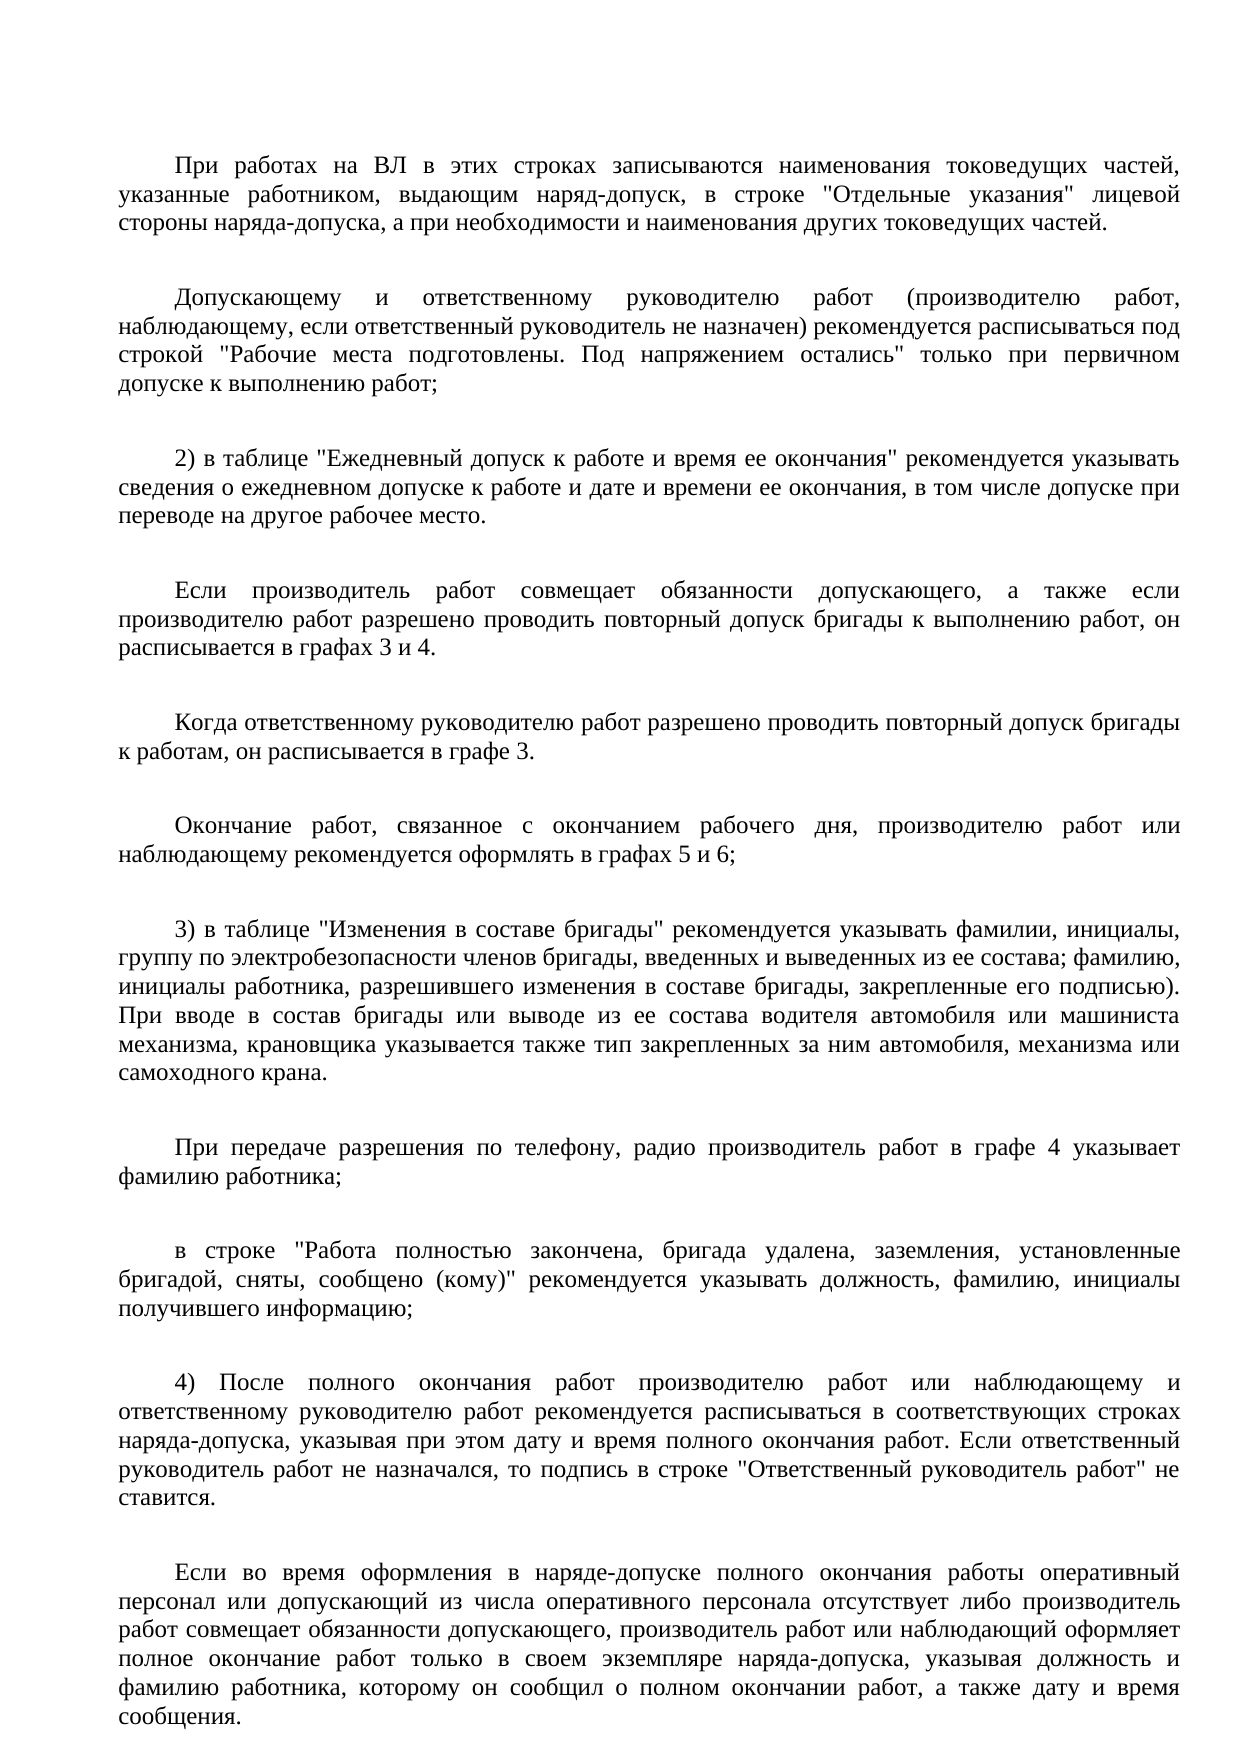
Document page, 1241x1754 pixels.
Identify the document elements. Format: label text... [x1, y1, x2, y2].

text Если во время оформления в наряде-допуске полного окончания работы оперативный персонал или допускающий из числа оперативного персонала отсутствует либо производитель работ совмещает обязанности допускающего, производитель работ или наблюдающий оформляет полное окончание работ только в своем экземпляре наряда-допуска, указывая должность и фамилию работника, которому он сообщил о полном окончании работ, а также дату и время сообщения. [118, 1557, 1181, 1729]
text Окончание работ, связанное с окончанием рабочего дня, производителю работ или наблюдающему рекомендуется оформлять в графах 5 и 6; [118, 810, 1181, 868]
text Когда ответственному руководителю работ разрешено проводить повторный допуск бригады к работам, он расписывается в графе 3. [118, 707, 1181, 764]
text При работах на ВЛ в этих строках записываются наименования токоведущих частей, указанные работником, выдающим наряд-допуск, в строке "Отдельные указания" лицевой стороны наряда-допуска, а при необходимости и наименования других токоведущих частей. [118, 150, 1181, 236]
text 2) в таблице "Ежедневный допуск к работе и время ее окончания" рекомендуется указывать сведения о ежедневном допуске к работе и дате и времени ее окончания, в том числе допуске при переводе на другое рабочее место. [118, 443, 1181, 529]
text 3) в таблице "Изменения в составе бригады" рекомендуется указывать фамилии, инициалы, группу по электробезопасности членов бригады, введенных и выведенных из ее состава; фамилию, инициалы работника, разрешившего изменения в составе бригады, закрепленные его подписью). При вводе в состав бригады или выводе из ее состава водителя автомобиля или машиниста механизма, крановщика указывается также тип закрепленных за ним автомобиля, механизма или самоходного крана. [118, 914, 1181, 1086]
text 4) После полного окончания работ производителю работ или наблюдающему и ответственному руководителю работ рекомендуется расписываться в соответствующих строках наряда-допуска, указывая при этом дату и время полного окончания работ. Если ответственный руководитель работ не назначался, то подпись в строке "Ответственный руководитель работ" не ставится. [118, 1367, 1181, 1511]
text Допускающему и ответственному руководителю работ (производителю работ, наблюдающему, если ответственный руководитель не назначен) рекомендуется расписываться под строкой "Рабочие места подготовлены. Под напряжением остались" только при первичном допуске к выполнению работ; [118, 282, 1181, 397]
text При передаче разрешения по телефону, радио производитель работ в графе 4 указывает фамилию работника; [118, 1132, 1181, 1189]
text Если производитель работ совмещает обязанности допускающего, а также если производителю работ разрешено проводить повторный допуск бригады к выполнению работ, он расписывается в графах 3 и 4. [118, 575, 1181, 661]
text в строке "Работа полностью закончена, бригада удалена, заземления, установленные бригадой, сняты, сообщено (кому)" рекомендуется указывать должность, фамилию, инициалы получившего информацию; [118, 1235, 1181, 1322]
